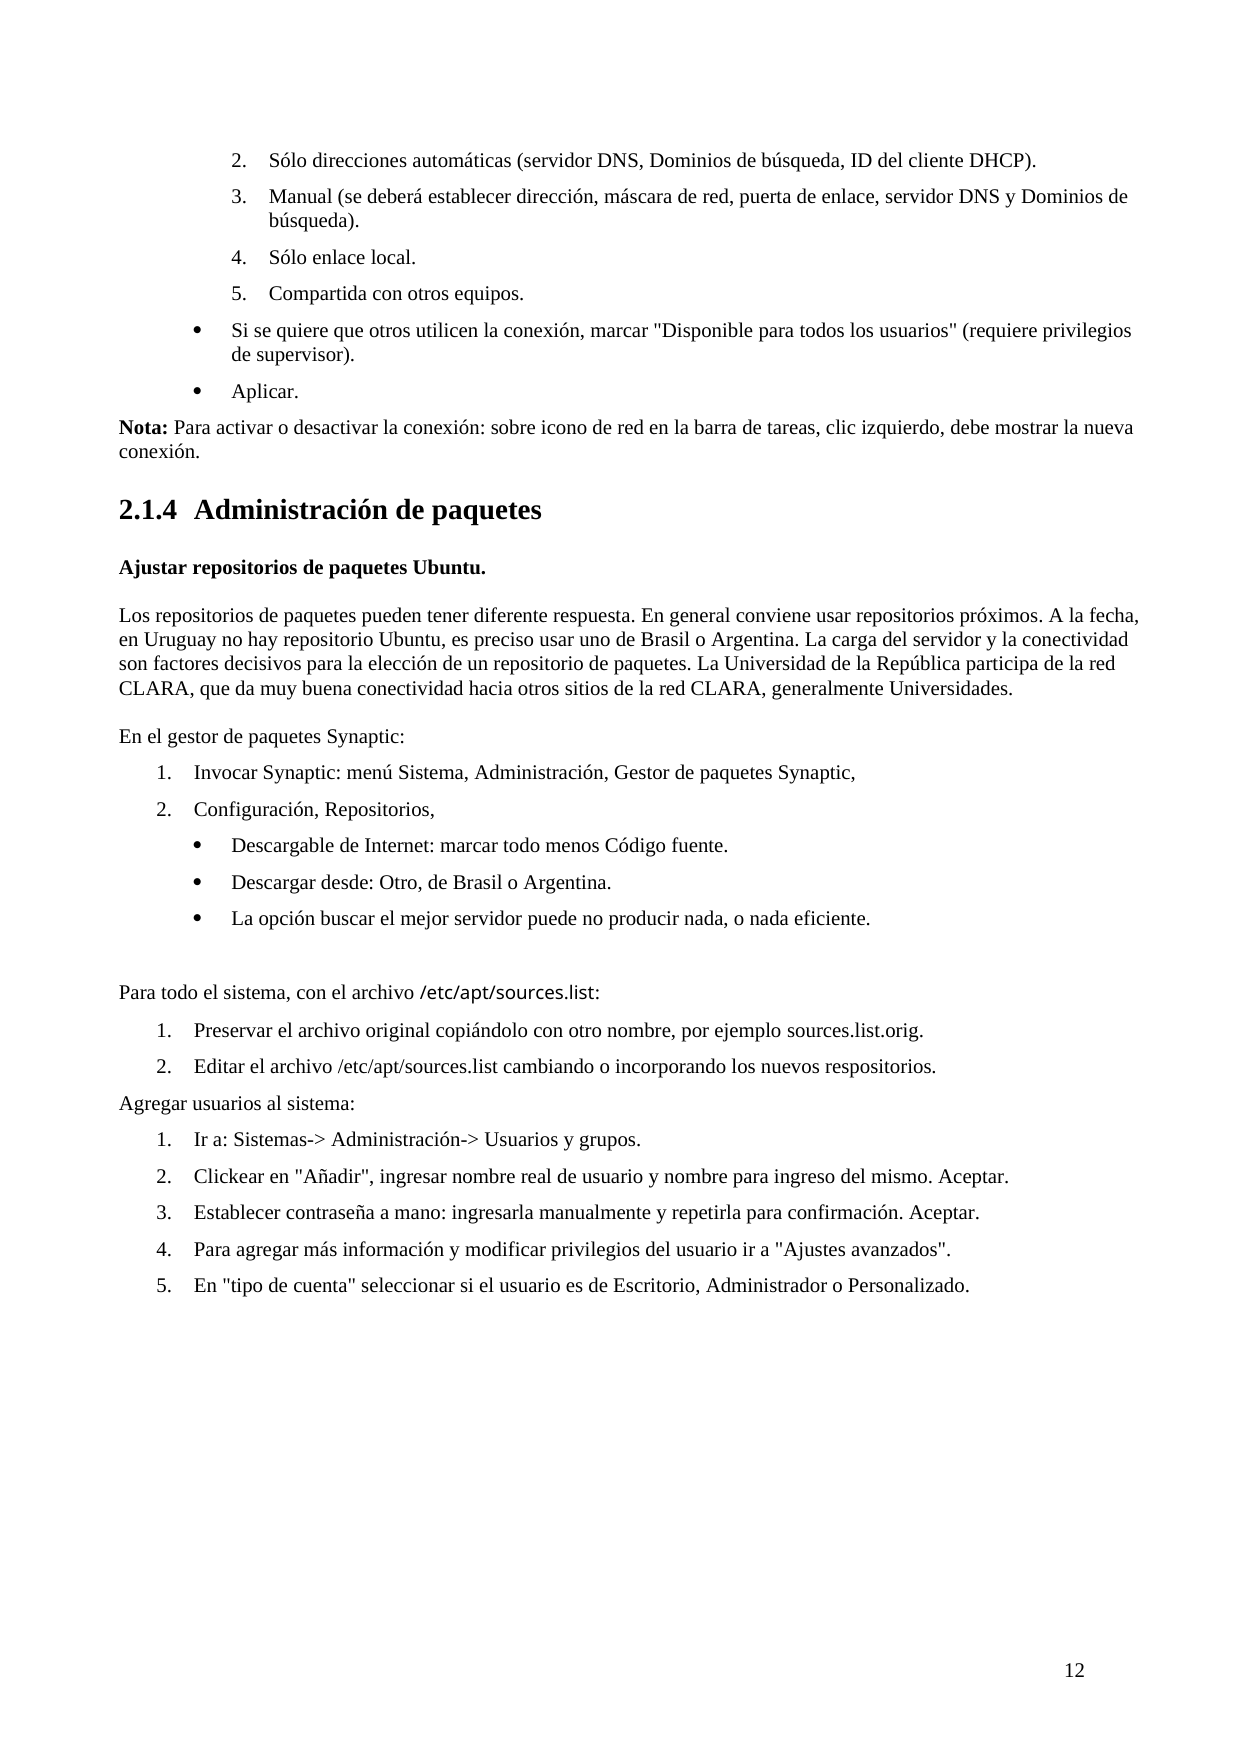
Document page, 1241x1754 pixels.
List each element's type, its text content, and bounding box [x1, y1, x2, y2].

list Descargable de Internet: marcar todo menos Código fuente. [194, 833, 1153, 857]
list Sólo direcciones automáticas (servidor DNS, Dominios de búsqueda, ID del cliente DHCP). [231, 148, 1153, 172]
list Configuración, Repositorios, [156, 797, 1153, 821]
list Preservar el archivo original copiándolo con otro nombre, por ejemplo sources.list.orig. [156, 1017, 1153, 1042]
list Compartida con otros equipos. [231, 281, 1153, 305]
list Si se quiere que otros utilicen la conexión, marcar "Disponible para todos los usuarios" (requiere privilegios de supervisor). [194, 318, 1153, 366]
text Agregar usuarios al sistema: [119, 1091, 1153, 1115]
list Para agregar más información y modificar privilegios del usuario ir a "Ajustes avanzados". [156, 1237, 1153, 1261]
list Clickear en "Añadir", ingresar nombre real de usuario y nombre para ingreso del mismo. Aceptar. [156, 1164, 1153, 1188]
list Descargar desde: Otro, de Brasil o Argentina. [194, 870, 1153, 894]
subtitle Administración de paquetes [119, 492, 1153, 526]
list Manual (se deberá establecer dirección, máscara de red, puerta de enlace, servidor DNS y Dominios de búsqueda). [231, 184, 1153, 232]
text Ajustar repositorios de paquetes Ubuntu. Los repositorios de paquetes pueden tener diferente respuesta. En general conviene usar repositorios próximos. A la fecha, en Uruguay no hay repositorio Ubuntu, es preciso usar uno de Brasil o Argentina. La carga del servidor y la conectividad son factores decisivos para la elección de un repositorio de paquetes. La Universidad de la República participa de la red CLARA, que da muy buena conectividad hacia otros sitios de la red CLARA, generalmente Universidades. En el gestor de paquetes Synaptic: [119, 555, 1153, 748]
text Para todo el sistema, con el archivo /etc/apt/sources.list: [119, 979, 1153, 1005]
list En "tipo de cuenta" seleccionar si el usuario es de Escritorio, Administrador o Personalizado. [156, 1273, 1153, 1297]
list Editar el archivo /etc/apt/sources.list cambiando o incorporando los nuevos respositorios. [156, 1054, 1153, 1078]
list Sólo enlace local. [231, 245, 1153, 269]
list Aplicar. [194, 378, 1153, 403]
text Nota: Para activar o desactivar la conexión: sobre icono de red en la barra de tareas, clic izquierdo, debe mostrar la nueva conexión. [119, 415, 1153, 463]
list Establecer contraseña a mano: ingresarla manualmente y repetirla para confirmación. Aceptar. [156, 1200, 1153, 1224]
list Invocar Synaptic: menú Sistema, Administración, Gestor de paquetes Synaptic, [156, 760, 1153, 784]
list La opción buscar el mejor servidor puede no producir nada, o nada eficiente. [194, 906, 1153, 930]
list Ir a: Sistemas-> Administración-> Usuarios y grupos. [156, 1127, 1153, 1151]
